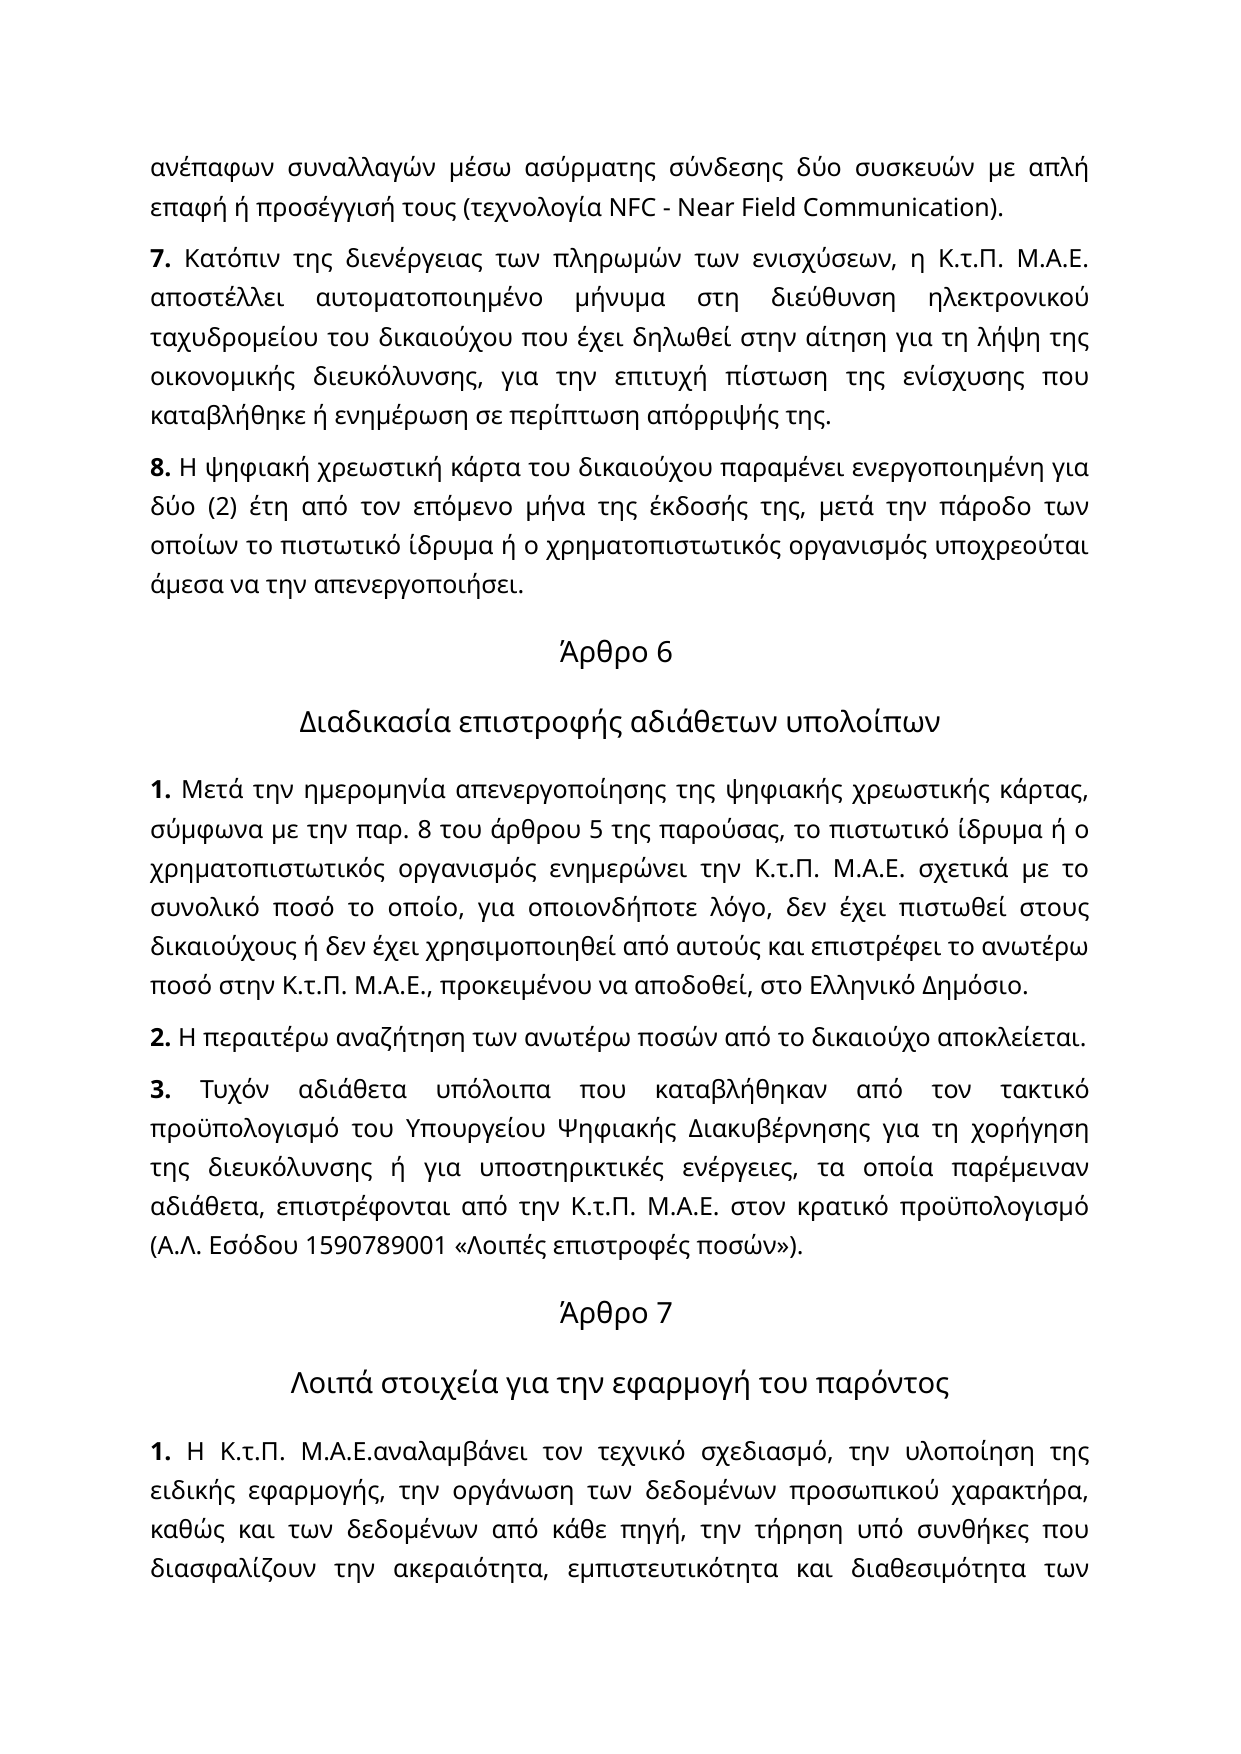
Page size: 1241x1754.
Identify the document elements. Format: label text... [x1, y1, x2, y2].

text 3. Τυχόν αδιάθετα υπόλοιπα που καταβλήθηκαν από τον τακτικό προϋπολογισμό του Υπουργείου Ψηφιακής Διακυβέρνησης για τη χορήγηση της διευκόλυνσης ή για υποστηρικτικές ενέργειες, τα οποία παρέμειναν αδιάθετα, επιστρέφονται από την Κ.τ.Π. Μ.Α.Ε. στον κρατικό προϋπολογισμό (Α.Λ. Εσόδου 1590789001 «Λοιπές επιστροφές ποσών»). [150, 1071, 1090, 1262]
subtitle Άρθρο 6 [150, 631, 1090, 671]
subtitle Άρθρο 7 [150, 1292, 1090, 1332]
text 8. Η ψηφιακή χρεωστική κάρτα του δικαιούχου παραμένει ενεργοποιημένη για δύο (2) έτη από τον επόμενο μήνα της έκδοσής της, μετά την πάροδο των οποίων το πιστωτικό ίδρυμα ή ο χρηματοπιστωτικός οργανισμός υποχρεούται άμεσα να την απενεργοποιήσει. [150, 449, 1090, 601]
text ανέπαφων συναλλαγών μέσω ασύρματης σύνδεσης δύο συσκευών με απλή επαφή ή προσέγγισή τους (τεχνολογία NFC - Near Field Communication). [150, 150, 1090, 223]
text 2. Η περαιτέρω αναζήτηση των ανωτέρω ποσών από το δικαιούχο αποκλείεται. [150, 1019, 1090, 1054]
text 1. Η Κ.τ.Π. Μ.Α.Ε.αναλαμβάνει τον τεχνικό σχεδιασμό, την υλοποίηση της ειδικής εφαρμογής, την οργάνωση των δεδομένων προσωπικού χαρακτήρα, καθώς και των δεδομένων από κάθε πηγή, την τήρηση υπό συνθήκες που διασφαλίζουν την ακεραιότητα, εμπιστευτικότητα και διαθεσιμότητα των [150, 1433, 1090, 1585]
text 1. Μετά την ημερομηνία απενεργοποίησης της ψηφιακής χρεωστικής κάρτας, σύμφωνα με την παρ. 8 του άρθρου 5 της παρούσας, το πιστωτικό ίδρυμα ή ο χρηματοπιστωτικός οργανισμός ενημερώνει την Κ.τ.Π. Μ.Α.Ε. σχετικά με το συνολικό ποσό το οποίο, για οποιονδήποτε λόγο, δεν έχει πιστωθεί στους δικαιούχους ή δεν έχει χρησιμοποιηθεί από αυτούς και επιστρέφει το ανωτέρω ποσό στην Κ.τ.Π. Μ.Α.Ε., προκειμένου να αποδοθεί, στο Ελληνικό Δημόσιο. [150, 772, 1090, 1002]
text 7. Κατόπιν της διενέργειας των πληρωμών των ενισχύσεων, η Κ.τ.Π. Μ.Α.Ε. αποστέλλει αυτοματοποιημένο μήνυμα στη διεύθυνση ηλεκτρονικού ταχυδρομείου του δικαιούχου που έχει δηλωθεί στην αίτηση για τη λήψη της οικονομικής διευκόλυνσης, για την επιτυχή πίστωση της ενίσχυσης που καταβλήθηκε ή ενημέρωση σε περίπτωση απόρριψής της. [150, 241, 1090, 432]
subtitle Διαδικασία επιστροφής αδιάθετων υπολοίπων [150, 701, 1090, 741]
subtitle Λοιπά στοιχεία για την εφαρμογή του παρόντος [150, 1363, 1090, 1402]
